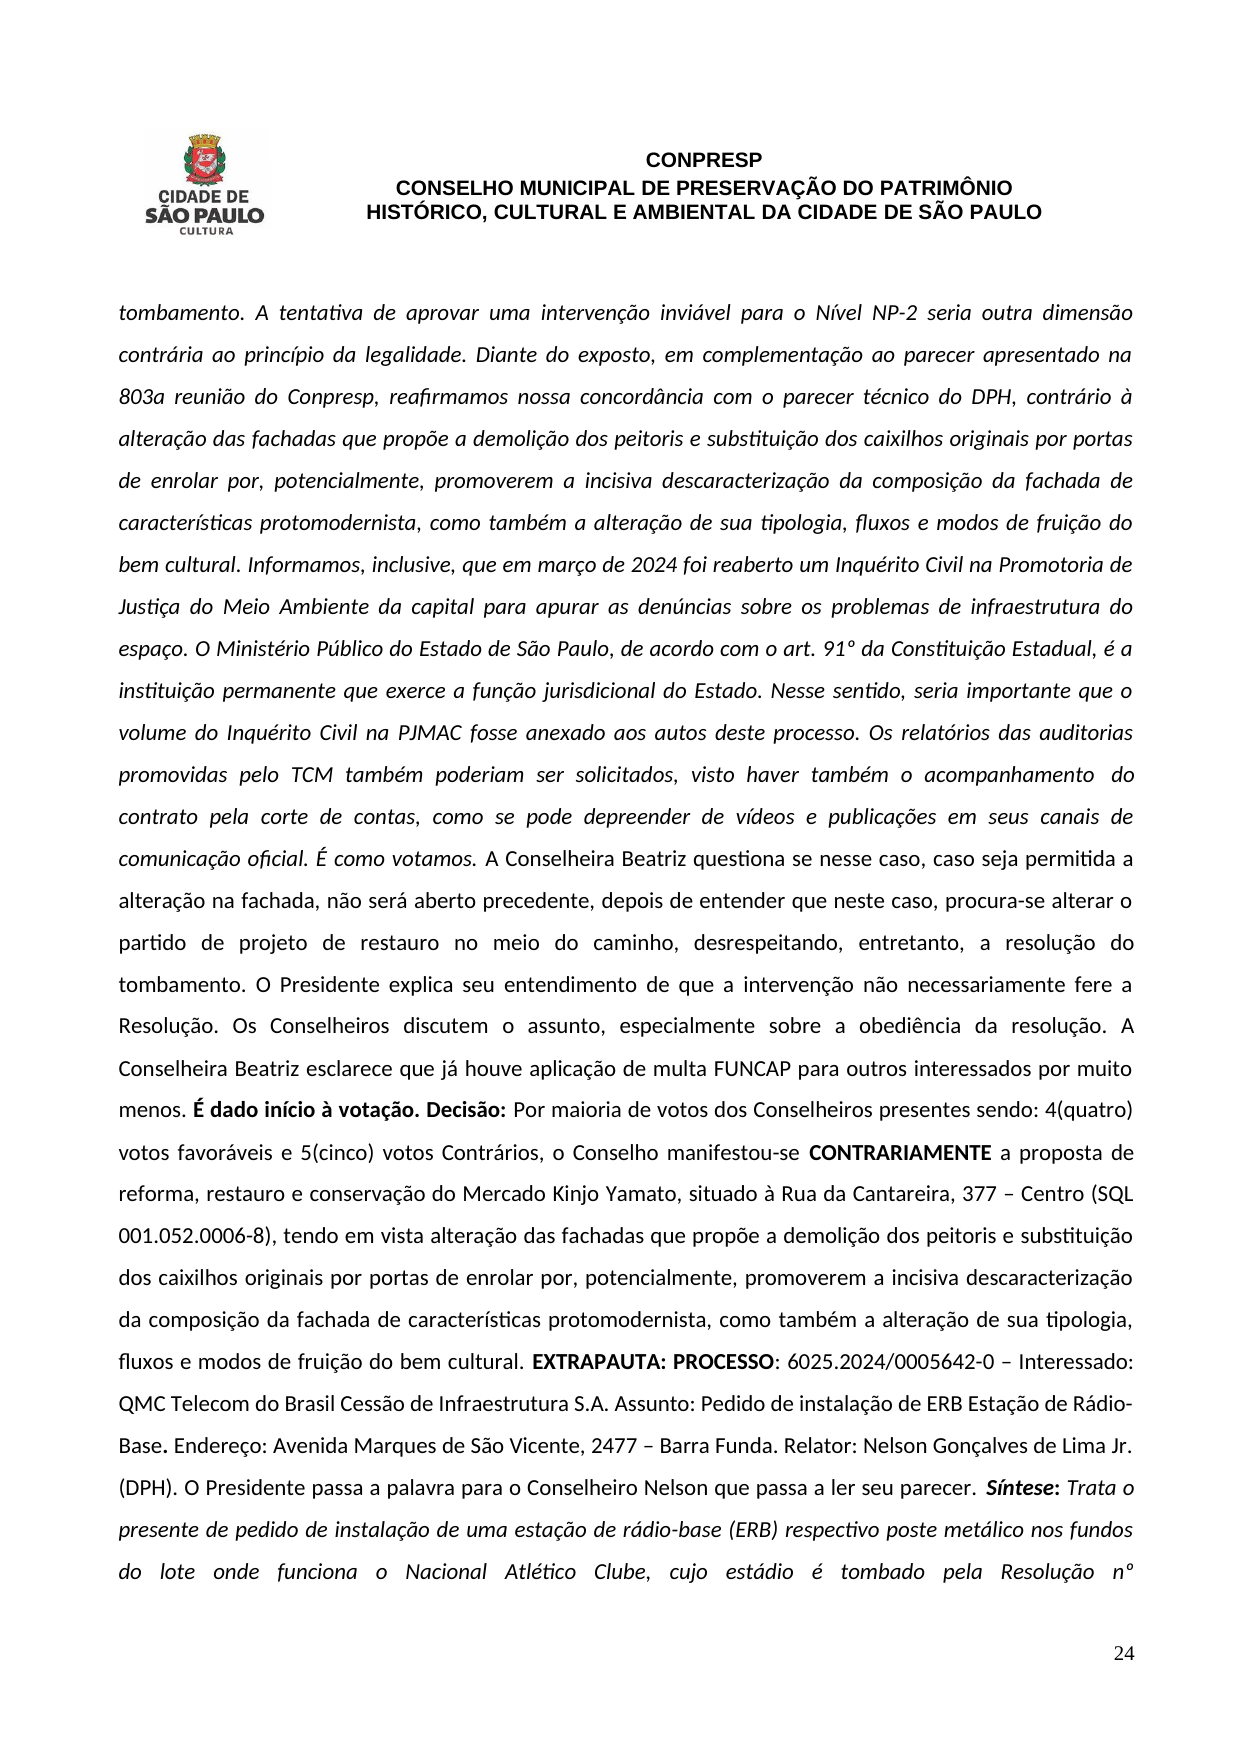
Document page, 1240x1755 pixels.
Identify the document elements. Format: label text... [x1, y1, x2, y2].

text tombamento. A tentativa de aprovar uma intervenção inviável para o Nível NP-2 seria outra dimensão contrária ao princípio da legalidade. Diante do exposto, em complementação ao parecer apresentado na 803a reunião do Conpresp, reaﬁrmamos nossa concordância com o parecer técnico do DPH, contrário à alteração das fachadas que propõe a demolição dos peitoris e substituição dos caixilhos originais por portas de enrolar por, potencialmente, promoverem a incisiva descaracterização da composição da fachada de características protomodernista, como também a alteração de sua tipologia, ﬂuxos e modos de fruição do bem cultural. Informamos, inclusive, que em março de 2024 foi reaberto um Inquérito Civil na Promotoria de Justiça do Meio Ambiente da capital para apurar as denúncias sobre os problemas de infraestrutura do espaço. O Ministério Público do Estado de São Paulo, de acordo com o art. 91º da Constituição Estadual, é a instituição permanente que exerce a função jurisdicional do Estado. Nesse sentido, seria importante que o volume do Inquérito Civil na PJMAC fosse anexado aos autos deste processo. Os relatórios das auditorias promovidas pelo TCM também poderiam ser solicitados, visto haver também o acompanhamento do contrato pela corte de contas, como se pode depreender de vídeos e publicações em seus canais de comunicação oﬁcial. É como votamos. A Conselheira Beatriz questiona se nesse caso, caso seja permitida a alteração na fachada, não será aberto precedente, depois de entender que neste caso, procura-se alterar o partido de projeto de restauro no meio do caminho, desrespeitando, entretanto, a resolução do tombamento. O Presidente explica seu entendimento de que a intervenção não necessariamente fere a Resolução. Os Conselheiros discutem o assunto, especialmente sobre a obediência da resolução. A Conselheira Beatriz esclarece que já houve aplicação de multa FUNCAP para outros interessados por muito menos. É dado início à votação. Decisão: Por maioria de votos dos Conselheiros presentes sendo: 4(quatro) votos favoráveis e 5(cinco) votos Contrários, o Conselho manifestou-se CONTRARIAMENTE a proposta de reforma, restauro e conservação do Mercado Kinjo Yamato, situado à Rua da Cantareira, 377 – Centro (SQL 001.052.0006-8), tendo em vista alteração das fachadas que propõe a demolição dos peitoris e substituição dos caixilhos originais por portas de enrolar por, potencialmente, promoverem a incisiva descaracterização da composição da fachada de características protomodernista, como também a alteração de sua tipologia, ﬂuxos e modos de fruição do bem cultural. EXTRAPAUTA: PROCESSO: 6025.2024/0005642-0 – Interessado: QMC Telecom do Brasil Cessão de Infraestrutura S.A. Assunto: Pedido de instalação de ERB Estação de Rádio- Base. Endereço: Avenida Marques de São Vicente, 2477 – Barra Funda. Relator: Nelson Gonçalves de Lima Jr. (DPH). O Presidente passa a palavra para o Conselheiro Nelson que passa a ler seu parecer. Síntese: Trata o presente de pedido de instalação de uma estação de rádio-base (ERB) respectivo poste metálico nos fundos do lote onde funciona o Nacional Atlético Clube, cujo estádio é tombado pela Resolução nº [118, 298, 1134, 1585]
